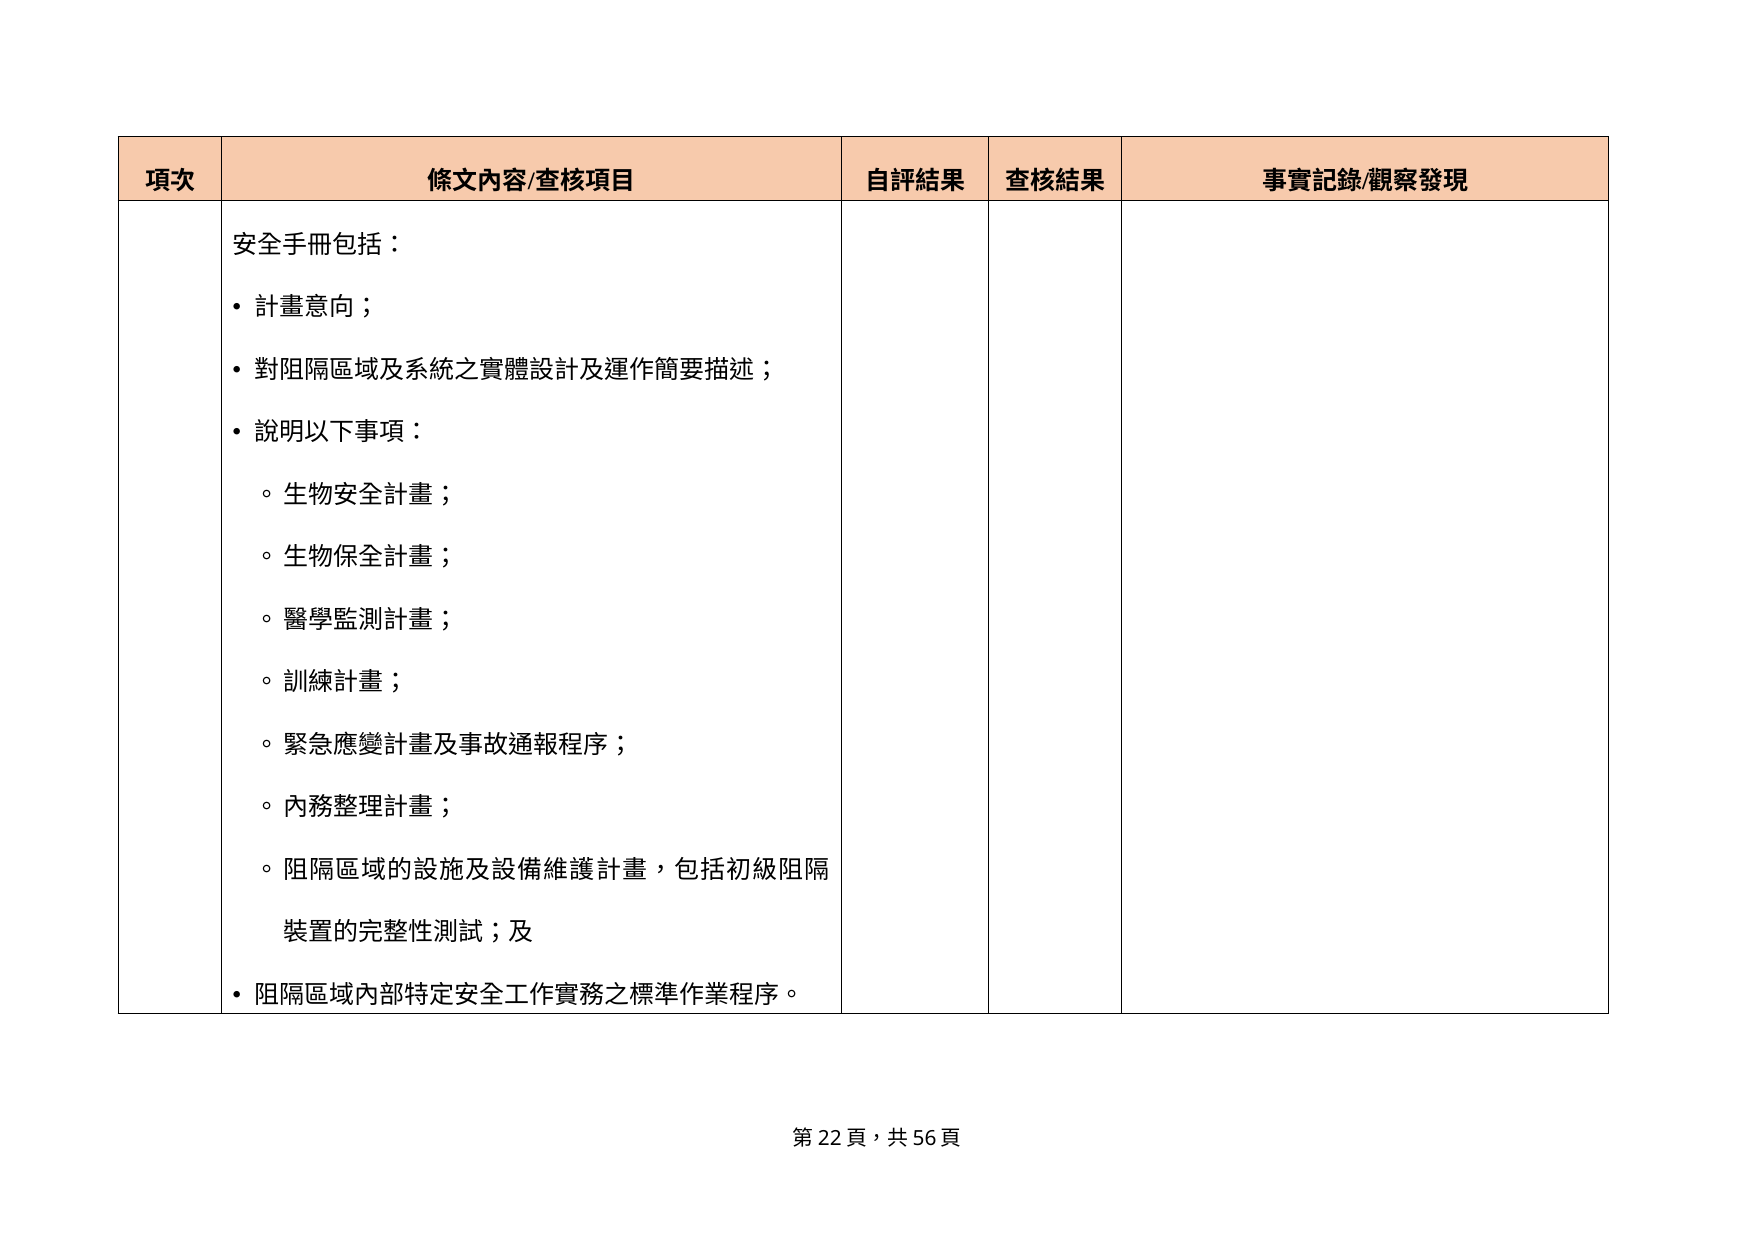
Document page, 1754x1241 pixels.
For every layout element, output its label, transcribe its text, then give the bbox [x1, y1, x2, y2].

table_cell 生物安全手冊基於總體風險評鑑及局部風險評鑑，訂定、實施、維持最新、提供阻隔區域內部及外部人員使用，並包含單位生物安全政策、方案及計畫。生物安全手冊包括： 計畫意向； 對阻隔區域及系統之實體設計及運作簡要描述； 說明以下事項： 生物安全計畫； 生物保全計畫； 醫學監測計畫； 訓練計畫； 緊急應變計畫及事故通報程序； 內務整理計畫； 阻隔區域的設施及設備維護計畫，包括初級阻隔裝置的完整性測試；及 阻隔區域內部特定安全工作實務之標準作業程序。 [222, 201, 841, 1013]
table_header 事實記錄/觀察發現 [1122, 137, 1608, 200]
table_cell [119, 201, 221, 1013]
table_header 條文內容/查核項目 [222, 137, 841, 200]
table_cell [989, 201, 1121, 1013]
table_cell [1122, 201, 1608, 1013]
table_header 項次 [119, 137, 221, 200]
table_header 自評結果 [842, 137, 988, 200]
table_cell [842, 201, 988, 1013]
table_header 查核結果 [989, 137, 1121, 200]
